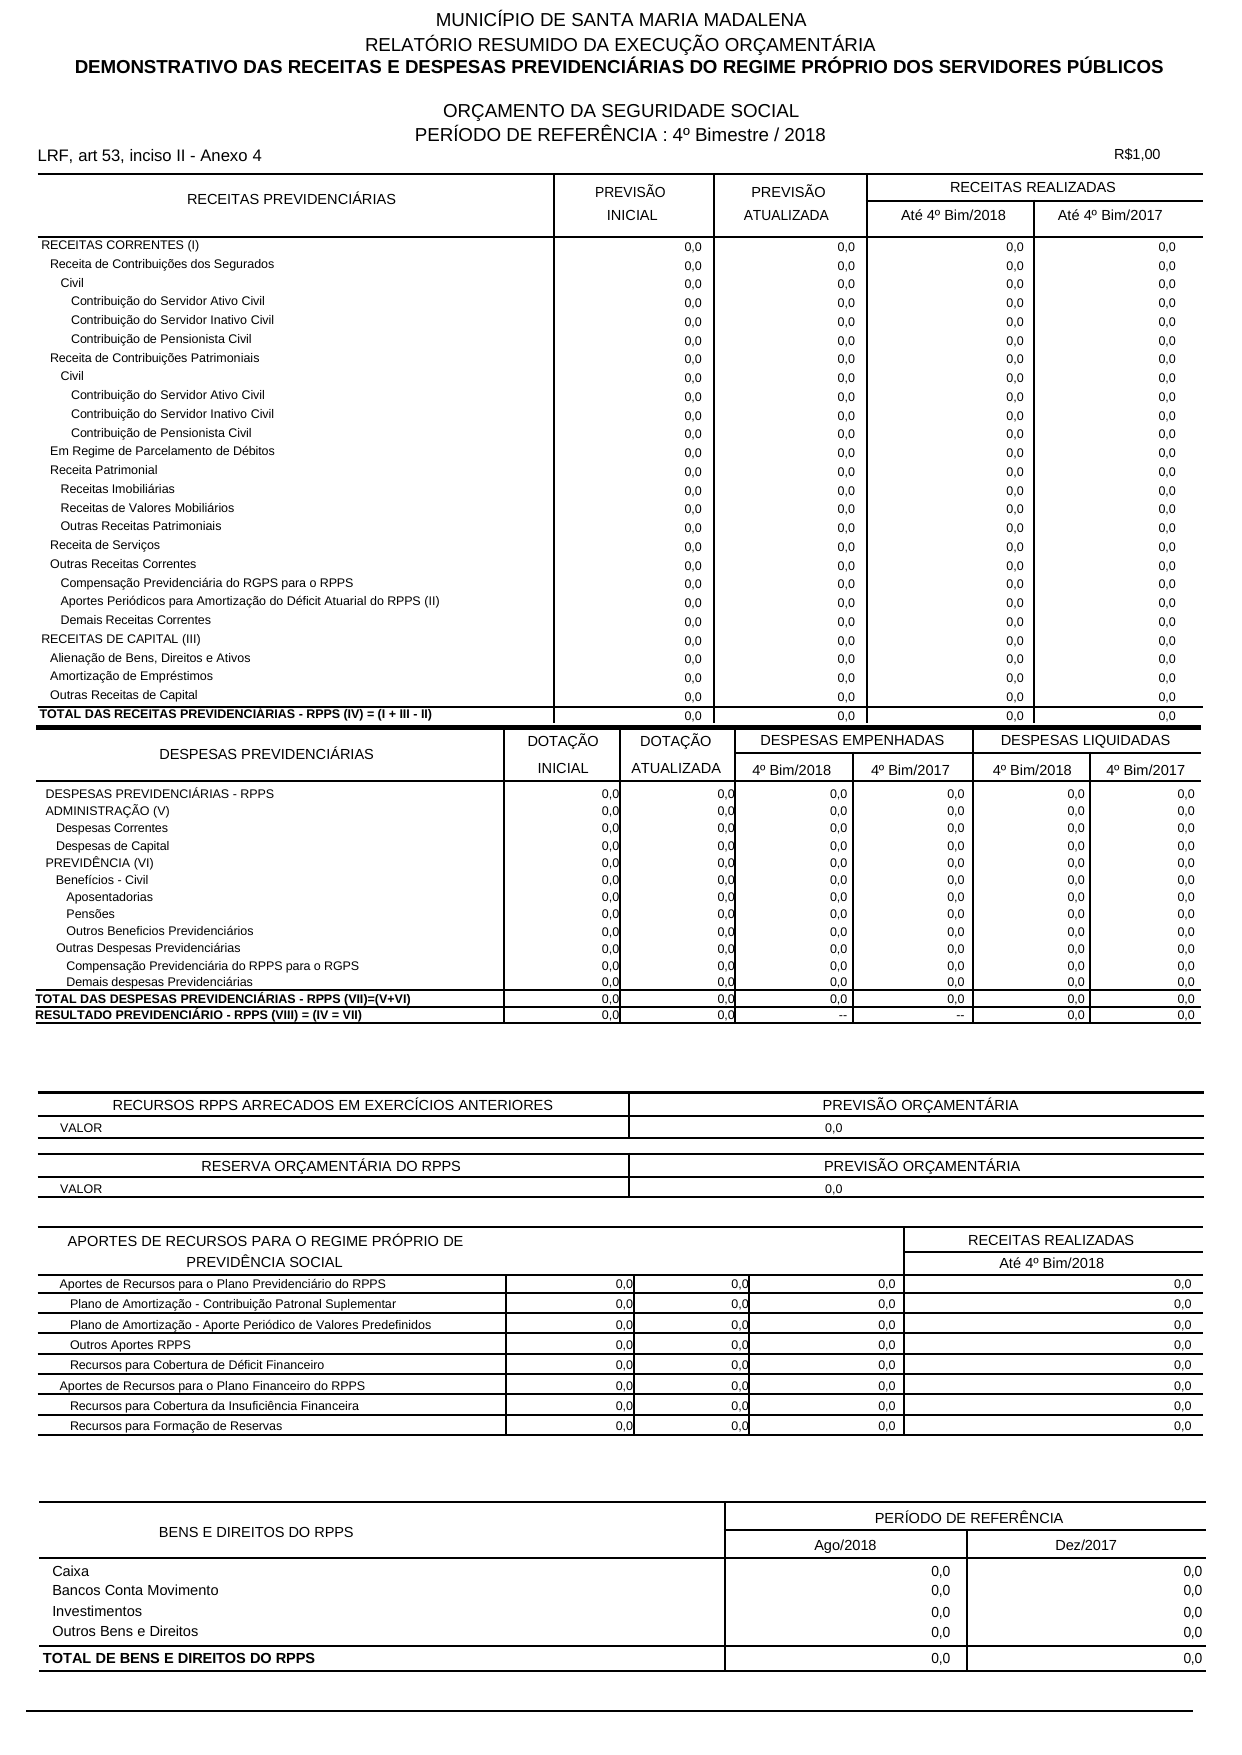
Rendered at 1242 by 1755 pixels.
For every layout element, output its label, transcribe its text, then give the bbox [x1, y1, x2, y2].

table_cell Bancos Conta Movimento [39, 1581, 724, 1601]
table_cell 0,0 [507, 1334, 633, 1352]
table_cell 0,0 [635, 1355, 748, 1373]
table_cell Ago/2018 [726, 1531, 966, 1557]
table_cell 0,0 [974, 1008, 1089, 1022]
table_cell 0,0 [905, 1276, 1202, 1292]
table_cell 0,0 0,0 0,0 0,0 0,0 0,0 0,0 0,0 0,0 0,0 0,0 0,0 [854, 782, 972, 989]
table_header DESPESAS LIQUIDADAS [974, 730, 1201, 752]
table_cell 0,0 [635, 1276, 748, 1292]
table_cell 0,0 [555, 708, 713, 722]
table_cell TOTAL DE BENS E DIREITOS DO RPPS [39, 1647, 724, 1669]
table_header DESPESAS EMPENHADAS [736, 730, 972, 752]
table_cell 0,0 [905, 1294, 1202, 1312]
table_cell Outros Aportes RPPS [38, 1334, 505, 1352]
table_cell 0,0 [507, 1294, 633, 1312]
table_cell Outros Bens e Direitos [39, 1623, 724, 1644]
table_cell 0,0 [635, 1294, 748, 1312]
table_cell TOTAL DAS DESPESAS PREVIDENCIÁRIAS - RPPS (VII)=(V+VI) [36, 991, 503, 1006]
table_cell 0,0 [868, 708, 1033, 722]
table_cell 0,0 [507, 1395, 633, 1413]
table_cell 0,0 [726, 1601, 966, 1622]
table_cell Até 4º Bim/2018 [905, 1253, 1202, 1274]
table_cell Recursos para Cobertura de Déficit Financeiro [38, 1355, 505, 1373]
table_cell 4º Bim/2018 [736, 754, 852, 780]
table_cell 0,0 [750, 1416, 903, 1434]
table_cell RESULTADO PREVIDENCIÁRIO - RPPS (VIII) = (IV = VII) [36, 1008, 503, 1022]
table_cell 0,0 [968, 1623, 1206, 1644]
table_header PREVISÃO INICIAL [555, 175, 713, 236]
table_cell Recursos para Formação de Reservas [38, 1416, 505, 1434]
table_cell 0,0 [905, 1375, 1202, 1393]
table_header RECEITAS PREVIDENCIÁRIAS [38, 175, 553, 236]
text MUNICÍPIO DE SANTA MARIA MADALENA RELATÓRIO RESUMIDO DA EXECUÇÃO ORÇAMENTÁRIA [365, 9, 883, 55]
table_cell 0,0 [507, 1375, 633, 1393]
table_cell 0,0 [1035, 708, 1202, 722]
table_cell 0,0 [505, 991, 619, 1006]
table_cell 0,0 [750, 1314, 903, 1332]
table_cell VALOR [38, 1117, 628, 1137]
table_cell 0,0 [905, 1314, 1202, 1332]
table_cell Caixa [39, 1559, 724, 1581]
table_header APORTES DE RECURSOS PARA O REGIME PRÓPRIO DE PREVIDÊNCIA SOCIAL [38, 1228, 903, 1274]
text DEMONSTRATIVO DAS RECEITAS E DESPESAS PREVIDENCIÁRIAS DO REGIME PRÓPRIO DOS SERVIDORES PÚBLICOS [74, 59, 1219, 77]
table_cell 0,0 [905, 1334, 1202, 1352]
table_cell 0,0 0,0 0,0 0,0 0,0 0,0 0,0 0,0 0,0 0,0 0,0 0,0 [736, 782, 852, 989]
table_cell Aportes de Recursos para o Plano Previdenciário do RPPS [38, 1276, 505, 1292]
table_cell 0,0 0,0 0,0 0,0 0,0 0,0 0,0 0,0 0,0 0,0 0,0 0,0 0,0 0,0 0,0 0,0 0,0 0,0 0,0 0,0 0,0 0,0 0,0 0,0 0,0 [555, 238, 713, 706]
table_cell Aportes de Recursos para o Plano Financeiro do RPPS [38, 1375, 505, 1393]
table_cell 0,0 [968, 1601, 1206, 1622]
table_cell 0,0 [968, 1559, 1206, 1581]
table_header BENS E DIREITOS DO RPPS [39, 1503, 724, 1557]
table_cell 0,0 0,0 0,0 0,0 0,0 0,0 0,0 0,0 0,0 0,0 0,0 0,0 [1091, 782, 1201, 989]
table_header RESERVA ORÇAMENTÁRIA DO RPPS [38, 1155, 628, 1176]
table_header DOTAÇÃO ATUALIZADA [621, 730, 734, 780]
table_cell 4º Bim/2017 [1091, 754, 1201, 780]
table_cell 0,0 [505, 1008, 619, 1022]
table_cell 0,0 0,0 0,0 0,0 0,0 0,0 0,0 0,0 0,0 0,0 0,0 0,0 [621, 782, 734, 989]
text [36, 725, 1209, 1026]
table_cell 0,0 [905, 1395, 1202, 1413]
table_cell 0,0 [507, 1276, 633, 1292]
table_header PREVISÃO ORÇAMENTÁRIA [630, 1155, 1204, 1176]
table_cell 0,0 [635, 1416, 748, 1434]
table_cell TOTAL DAS RECEITAS PREVIDENCIÁRIAS - RPPS (IV) = (I + III - II) [38, 708, 553, 722]
table_cell 0,0 [968, 1581, 1206, 1601]
table_cell Recursos para Cobertura da Insuficiência Financeira [38, 1395, 505, 1413]
table_cell VALOR [38, 1178, 628, 1196]
table_cell 0,0 0,0 0,0 0,0 0,0 0,0 0,0 0,0 0,0 0,0 0,0 0,0 0,0 0,0 0,0 0,0 0,0 0,0 0,0 0,0 0,0 0,0 0,0 0,0 0,0 [715, 238, 866, 706]
table_cell Até 4º Bim/2017 [1035, 202, 1202, 236]
table_cell 0,0 [635, 1314, 748, 1332]
table_cell Plano de Amortização - Contribuição Patronal Suplementar [38, 1294, 505, 1312]
table_header PREVISÃO ATUALIZADA [715, 175, 866, 236]
table_cell 0,0 [974, 991, 1089, 1006]
table_cell 0,0 [854, 991, 972, 1006]
table_cell 0,0 [968, 1647, 1206, 1669]
table_cell 0,0 [635, 1334, 748, 1352]
table_cell 0,0 [715, 708, 866, 722]
table_header DESPESAS PREVIDENCIÁRIAS [36, 730, 503, 780]
table_header DOTAÇÃO INICIAL [505, 730, 619, 780]
text LRF, art 53, inciso II - Anexo 4 R$1,00 [37, 149, 1219, 165]
table_cell 4º Bim/2017 [854, 754, 972, 780]
table_cell 0,0 [750, 1276, 903, 1292]
table_cell -- [736, 1008, 852, 1022]
table_cell Até 4º Bim/2018 [868, 202, 1033, 236]
table_header PREVISÃO ORÇAMENTÁRIA [630, 1094, 1204, 1115]
table_header RECEITAS REALIZADAS [905, 1228, 1202, 1251]
table_cell Plano de Amortização - Aporte Periódico de Valores Predefinidos [38, 1314, 505, 1332]
table_cell DESPESAS PREVIDENCIÁRIAS - RPPS ADMINISTRAÇÃO (V) Despesas Correntes Despesas de Capital PREVIDÊNCIA (VI) Benefícios - Civil Aposentadorias Pensões Outros Beneficios Previdenciários Outras Despesas Previdenciárias Compensação Previdenciária do RPPS para o RGPS Demais despesas Previdenciárias [36, 782, 503, 989]
table_cell 0,0 [726, 1581, 966, 1601]
table_cell 0,0 [635, 1395, 748, 1413]
table_header PERÍODO DE REFERÊNCIA [726, 1503, 1206, 1529]
table_header RECURSOS RPPS ARRECADOS EM EXERCÍCIOS ANTERIORES [38, 1094, 628, 1115]
table_cell 0,0 [726, 1623, 966, 1644]
table_cell 0,0 0,0 0,0 0,0 0,0 0,0 0,0 0,0 0,0 0,0 0,0 0,0 [974, 782, 1089, 989]
table_cell 0,0 [905, 1416, 1202, 1434]
table_cell 0,0 [621, 1008, 734, 1022]
table_cell 0,0 0,0 0,0 0,0 0,0 0,0 0,0 0,0 0,0 0,0 0,0 0,0 0,0 0,0 0,0 0,0 0,0 0,0 0,0 0,0 0,0 0,0 0,0 0,0 0,0 [1035, 238, 1202, 706]
table_cell Dez/2017 [968, 1531, 1206, 1557]
table_cell 4º Bim/2018 [974, 754, 1089, 780]
table_cell 0,0 [1091, 991, 1201, 1006]
table_cell 0,0 [736, 991, 852, 1006]
table_cell -- [854, 1008, 972, 1022]
table_header RECEITAS REALIZADAS [868, 175, 1202, 199]
table_cell 0,0 [630, 1117, 1204, 1137]
table_cell RECEITAS CORRENTES (I) Receita de Contribuições dos Segurados Civil Contribuição do Servidor Ativo Civil Contribuição do Servidor Inativo Civil Contribuição de Pensionista Civil Receita de Contribuições Patrimoniais Civil Contribuição do Servidor Ativo Civil Contribuição do Servidor Inativo Civil Contribuição de Pensionista Civil Em Regime de Parcelamento de Débitos Receita Patrimonial Receitas Imobiliárias Receitas de Valores Mobiliários Outras Receitas Patrimoniais Receita de Serviços Outras Receitas Correntes Compensação Previdenciária do RGPS para o RPPS Aportes Periódicos para Amortização do Déficit Atuarial do RPPS (II) Demais Receitas Correntes RECEITAS DE CAPITAL (III) Alienação de Bens, Direitos e Ativos Amortização de Empréstimos Outras Receitas de Capital [38, 238, 553, 706]
table_cell 0,0 [1091, 1008, 1201, 1022]
table_cell 0,0 [630, 1178, 1204, 1196]
table_cell 0,0 [750, 1395, 903, 1413]
table_cell 0,0 [507, 1416, 633, 1434]
text ORÇAMENTO DA SEGURIDADE SOCIAL PERÍODO DE REFERÊNCIA : 4º Bimestre / 2018 [414, 99, 883, 146]
table_cell 0,0 [750, 1334, 903, 1352]
table_cell 0,0 [635, 1375, 748, 1393]
table_cell 0,0 0,0 0,0 0,0 0,0 0,0 0,0 0,0 0,0 0,0 0,0 0,0 0,0 0,0 0,0 0,0 0,0 0,0 0,0 0,0 0,0 0,0 0,0 0,0 0,0 [868, 238, 1033, 706]
table_cell 0,0 [507, 1355, 633, 1373]
table_cell 0,0 0,0 0,0 0,0 0,0 0,0 0,0 0,0 0,0 0,0 0,0 0,0 [505, 782, 619, 989]
table_cell 0,0 [750, 1375, 903, 1393]
table_cell 0,0 [621, 991, 734, 1006]
table_cell 0,0 [750, 1294, 903, 1312]
table_cell 0,0 [726, 1559, 966, 1581]
table_cell 0,0 [750, 1355, 903, 1373]
table_cell Investimentos [39, 1601, 724, 1622]
table_cell 0,0 [726, 1647, 966, 1669]
table_cell 0,0 [507, 1314, 633, 1332]
table_cell 0,0 [905, 1355, 1202, 1373]
